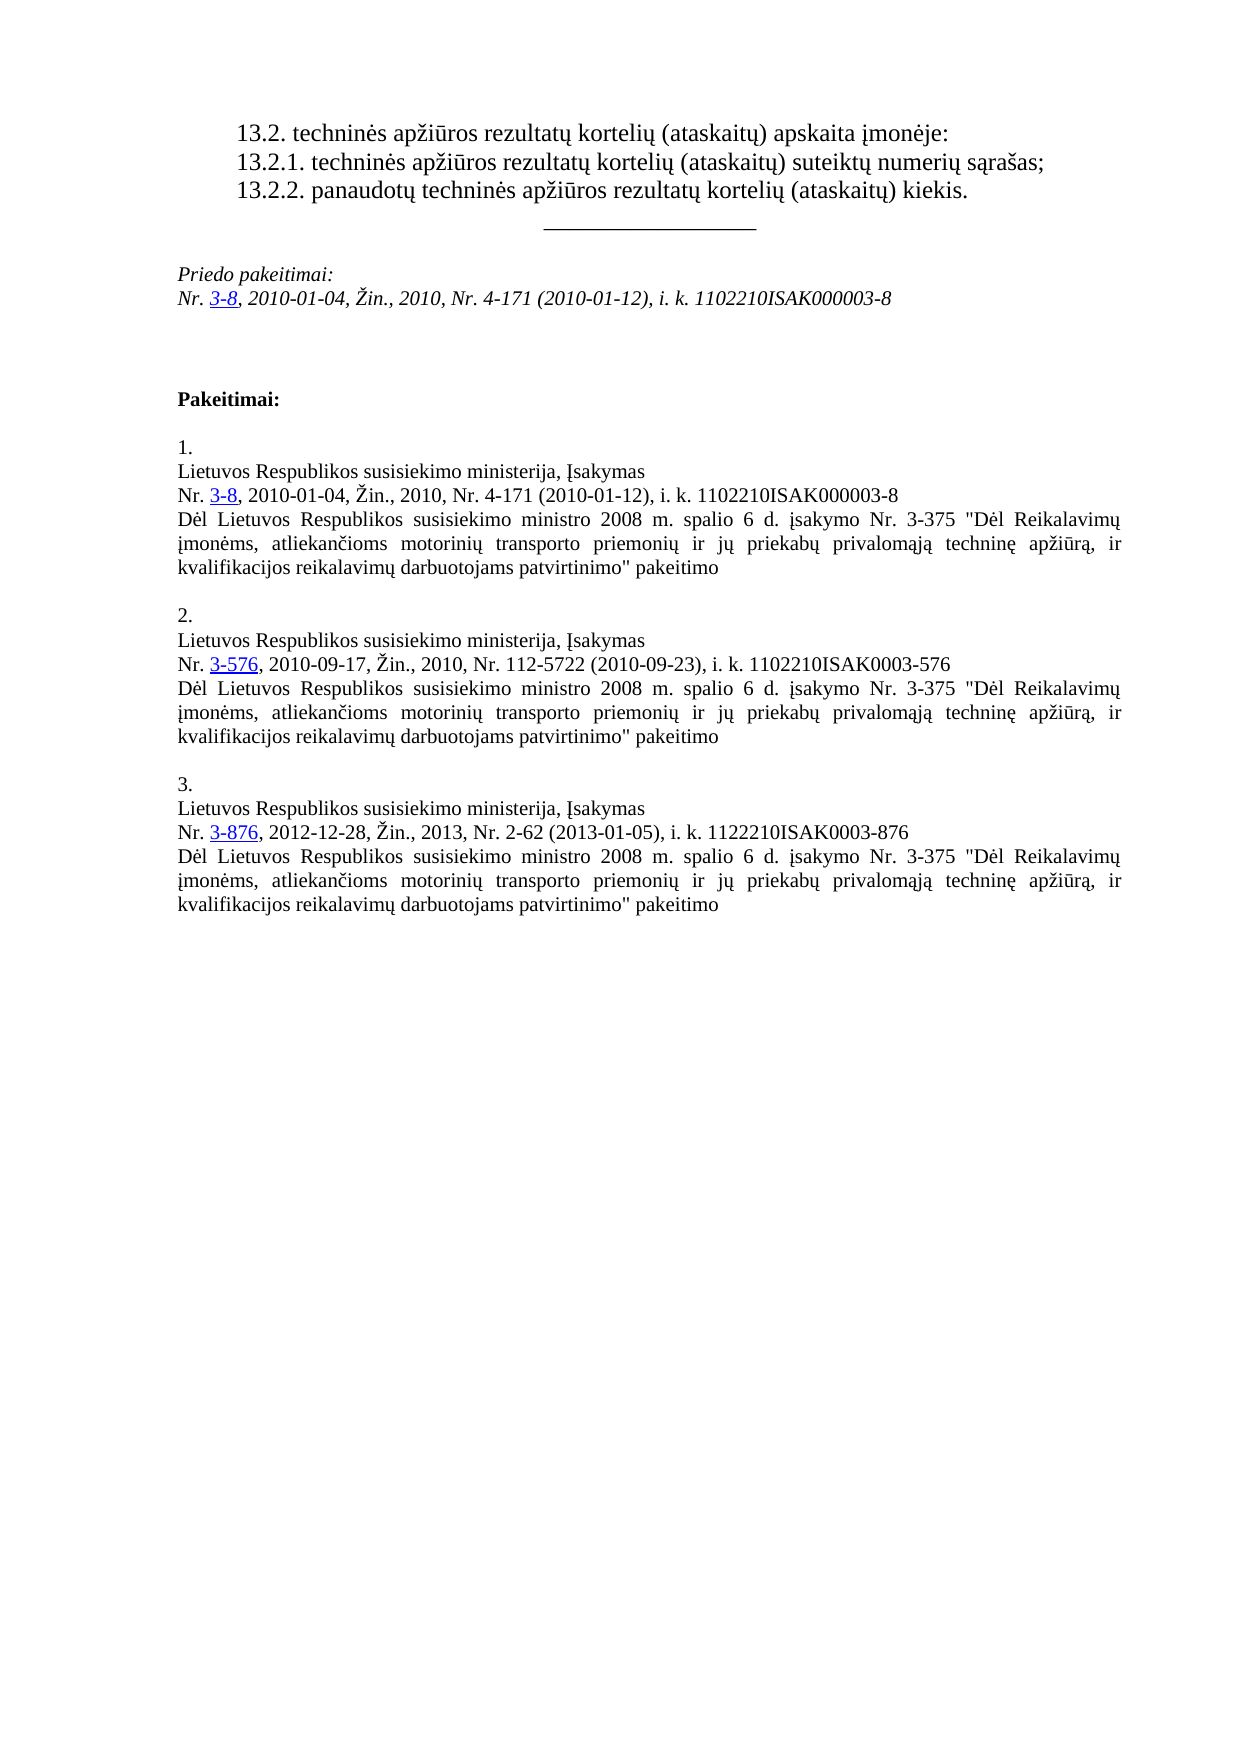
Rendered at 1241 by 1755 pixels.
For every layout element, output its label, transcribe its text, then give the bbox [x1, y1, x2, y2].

text Nr. 3-576, 2010-09-17, Žin., 2010, Nr. 112-5722 (2010-09-23), i. k. 1102210ISAK0003-576 [177, 652, 1122, 676]
text 13.2. techninės apžiūros rezultatų kortelių (ataskaitų) apskaita įmonėje: [177, 118, 1122, 147]
text Nr. 3-8, 2010-01-04, Žin., 2010, Nr. 4-171 (2010-01-12), i. k. 1102210ISAK000003-8 [177, 286, 1122, 310]
text Lietuvos Respublikos susisiekimo ministerija, Įsakymas [177, 459, 1122, 483]
text Nr. 3-8, 2010-01-04, Žin., 2010, Nr. 4-171 (2010-01-12), i. k. 1102210ISAK000003-8 [177, 483, 1122, 507]
text Pakeitimai: [177, 387, 1122, 411]
text Priedo pakeitimai: [177, 262, 1122, 286]
text 2. [177, 603, 1122, 627]
text 13.2.2. panaudotų techninės apžiūros rezultatų kortelių (ataskaitų) kiekis. [177, 176, 1122, 204]
text _________________ [177, 204, 1122, 233]
text 3. [177, 772, 1122, 796]
text Dėl Lietuvos Respublikos susisiekimo ministro 2008 m. spalio 6 d. įsakymo Nr. 3-375 "Dėl Reikalavimų įmonėms, atliekančioms motorinių transporto priemonių ir jų priekabų privalomąją techninę apžiūrą, ir kvalifikacijos reikalavimų darbuotojams patvirtinimo" pakeitimo [177, 844, 1122, 916]
text 1. [177, 435, 1122, 459]
text Dėl Lietuvos Respublikos susisiekimo ministro 2008 m. spalio 6 d. įsakymo Nr. 3-375 "Dėl Reikalavimų įmonėms, atliekančioms motorinių transporto priemonių ir jų priekabų privalomąją techninę apžiūrą, ir kvalifikacijos reikalavimų darbuotojams patvirtinimo" pakeitimo [177, 507, 1122, 579]
text Lietuvos Respublikos susisiekimo ministerija, Įsakymas [177, 796, 1122, 820]
text Nr. 3-876, 2012-12-28, Žin., 2013, Nr. 2-62 (2013-01-05), i. k. 1122210ISAK0003-876 [177, 820, 1122, 844]
text 13.2.1. techninės apžiūros rezultatų kortelių (ataskaitų) suteiktų numerių sąrašas; [177, 147, 1122, 176]
text Lietuvos Respublikos susisiekimo ministerija, Įsakymas [177, 627, 1122, 652]
text Dėl Lietuvos Respublikos susisiekimo ministro 2008 m. spalio 6 d. įsakymo Nr. 3-375 "Dėl Reikalavimų įmonėms, atliekančioms motorinių transporto priemonių ir jų priekabų privalomąją techninę apžiūrą, ir kvalifikacijos reikalavimų darbuotojams patvirtinimo" pakeitimo [177, 676, 1122, 748]
